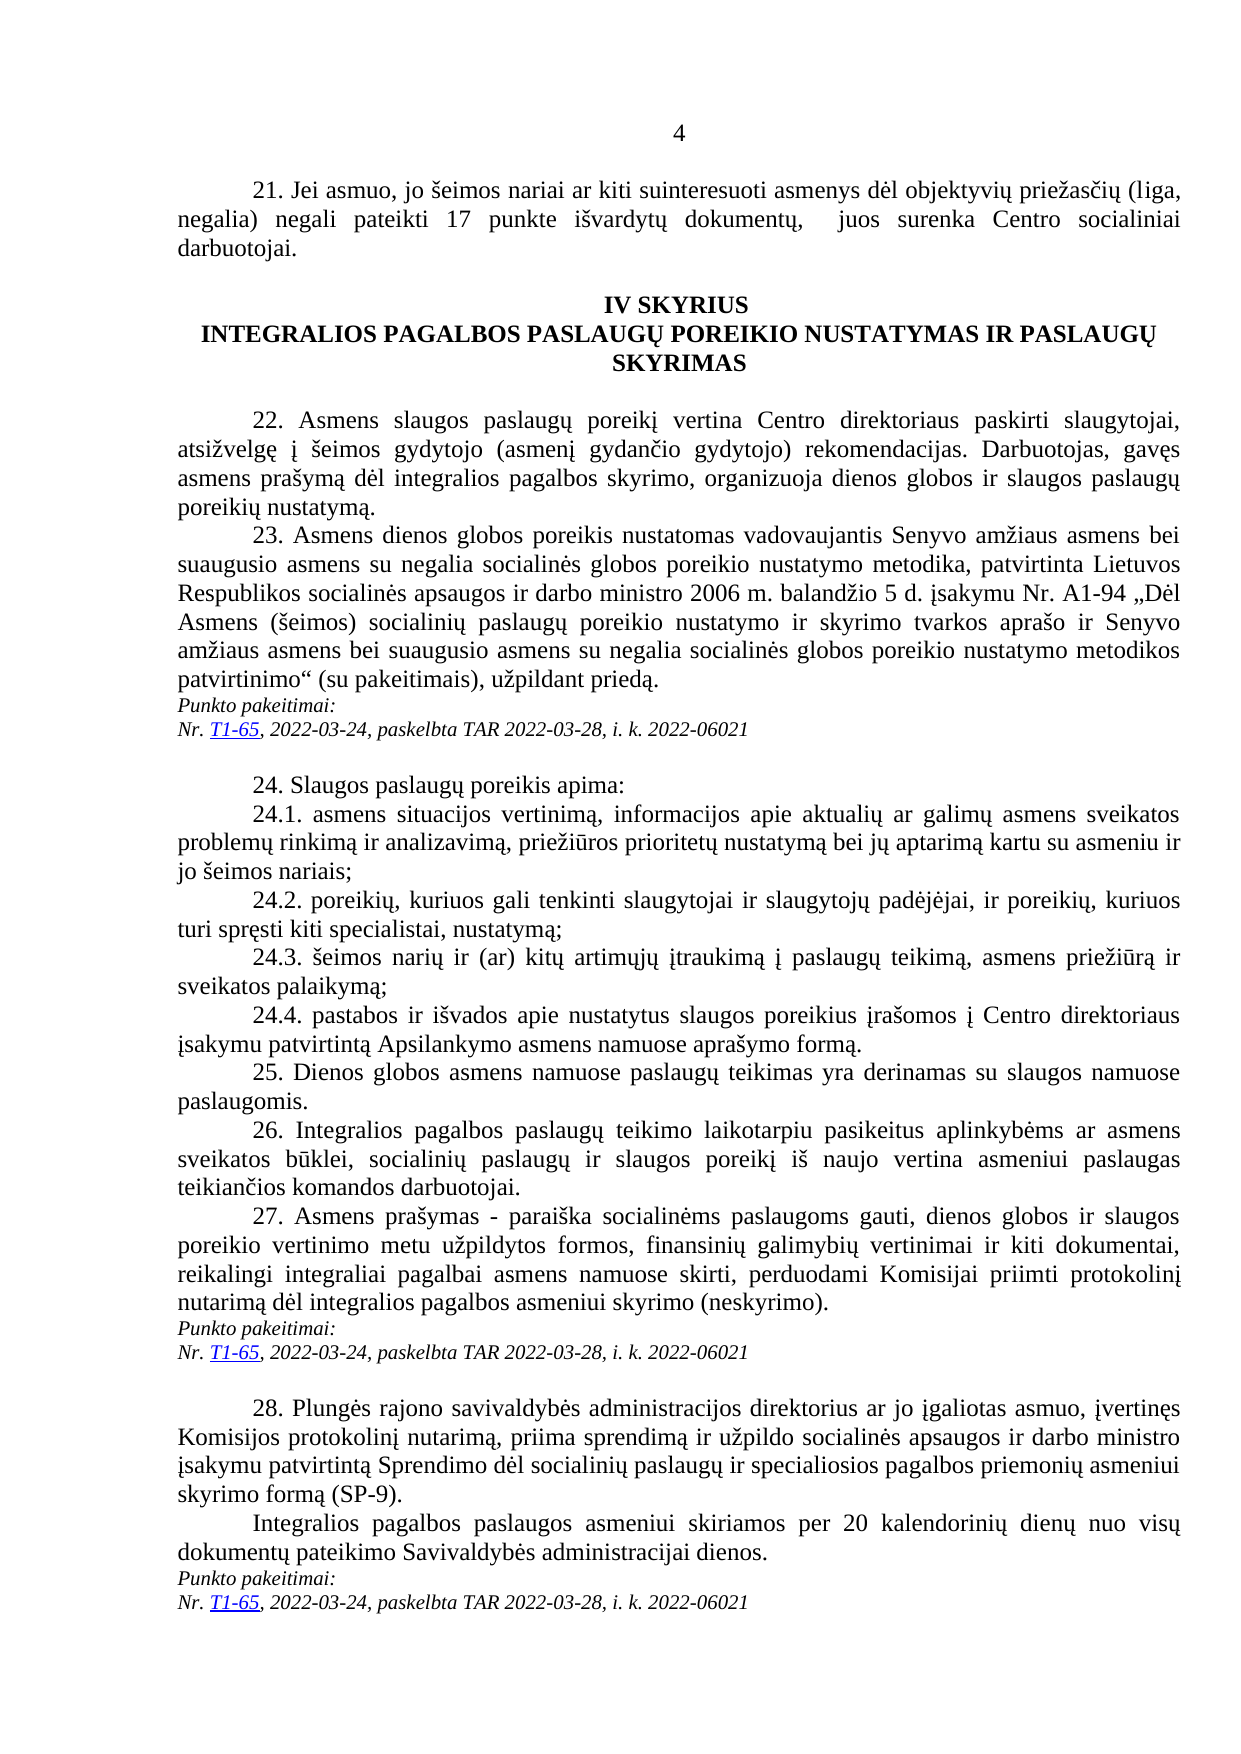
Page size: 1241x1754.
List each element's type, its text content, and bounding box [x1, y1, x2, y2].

text 27. Asmens prašymas - paraiška socialinėms paslaugoms gauti, dienos globos ir slaugos poreikio vertinimo metu užpildytos formos, finansinių galimybių vertinimai ir kiti dokumentai, reikalingi integraliai pagalbai asmens namuose skirti, perduodami Komisijai priimti protokolinį nutarimą dėl integralios pagalbos asmeniui skyrimo (neskyrimo). [177, 1201, 1181, 1316]
text 26. Integralios pagalbos paslaugų teikimo laikotarpiu pasikeitus aplinkybėms ar asmens sveikatos būklei, socialinių paslaugų ir slaugos poreikį iš naujo vertina asmeniui paslaugas teikiančios komandos darbuotojai. [177, 1115, 1181, 1201]
text Nr. T1-65, 2022-03-24, paskelbta TAR 2022-03-28, i. k. 2022-06021 [177, 1340, 1181, 1364]
text Punkto pakeitimai: [177, 1566, 1181, 1590]
text 24.2. poreikių, kuriuos gali tenkinti slaugytojai ir slaugytojų padėjėjai, ir poreikių, kuriuos turi spręsti kiti specialistai, nustatymą; [177, 885, 1181, 942]
text 21. Jei asmuo, jo šeimos nariai ar kiti suinteresuoti asmenys dėl objektyvių priežasčių (liga, negalia) negali pateikti 17 punkte išvardytų dokumentų, juos surenka Centro socialiniai darbuotojai. [177, 176, 1181, 262]
text 22. Asmens slaugos paslaugų poreikį vertina Centro direktoriaus paskirti slaugytojai, atsižvelgę į šeimos gydytojo (asmenį gydančio gydytojo) rekomendacijas. Darbuotojas, gavęs asmens prašymą dėl integralios pagalbos skyrimo, organizuoja dienos globos ir slaugos paslaugų poreikių nustatymą. [177, 406, 1181, 521]
text 24.1. asmens situacijos vertinimą, informacijos apie aktualių ar galimų asmens sveikatos problemų rinkimą ir analizavimą, priežiūros prioritetų nustatymą bei jų aptarimą kartu su asmeniu ir jo šeimos nariais; [177, 799, 1181, 885]
text Nr. T1-65, 2022-03-24, paskelbta TAR 2022-03-28, i. k. 2022-06021 [177, 717, 1181, 741]
text 25. Dienos globos asmens namuose paslaugų teikimas yra derinamas su slaugos namuose paslaugomis. [177, 1057, 1181, 1115]
text 24.4. pastabos ir išvados apie nustatytus slaugos poreikius įrašomos į Centro direktoriaus įsakymu patvirtintą Apsilankymo asmens namuose aprašymo formą. [177, 1000, 1181, 1057]
text 24. Slaugos paslaugų poreikis apima: [177, 770, 1181, 799]
text INTEGRALIOS PAGALBOS PASLAUGŲ POREIKIO NUSTATYMAS IR PASLAUGŲ SKYRIMAS [177, 319, 1181, 377]
text Integralios pagalbos paslaugos asmeniui skiriamos per 20 kalendorinių dienų nuo visų dokumentų pateikimo Savivaldybės administracijai dienos. [177, 1508, 1181, 1566]
text 24.3. šeimos narių ir (ar) kitų artimųjų įtraukimą į paslaugų teikimą, asmens priežiūrą ir sveikatos palaikymą; [177, 942, 1181, 1000]
text Punkto pakeitimai: [177, 693, 1181, 717]
text 28. Plungės rajono savivaldybės administracijos direktorius ar jo įgaliotas asmuo, įvertinęs Komisijos protokolinį nutarimą, priima sprendimą ir užpildo socialinės apsaugos ir darbo ministro įsakymu patvirtintą Sprendimo dėl socialinių paslaugų ir specialiosios pagalbos priemonių asmeniui skyrimo formą (SP-9). [177, 1393, 1181, 1508]
text 23. Asmens dienos globos poreikis nustatomas vadovaujantis Senyvo amžiaus asmens bei suaugusio asmens su negalia socialinės globos poreikio nustatymo metodika, patvirtinta Lietuvos Respublikos socialinės apsaugos ir darbo ministro 2006 m. balandžio 5 d. įsakymu Nr. A1-94 „Dėl Asmens (šeimos) socialinių paslaugų poreikio nustatymo ir skyrimo tvarkos aprašo ir Senyvo amžiaus asmens bei suaugusio asmens su negalia socialinės globos poreikio nustatymo metodikos patvirtinimo“ (su pakeitimais), užpildant priedą. [177, 521, 1181, 693]
text Nr. T1-65, 2022-03-24, paskelbta TAR 2022-03-28, i. k. 2022-06021 [177, 1590, 1181, 1614]
text IV SKYRIUS [177, 291, 1181, 319]
text Punkto pakeitimai: [177, 1316, 1181, 1340]
